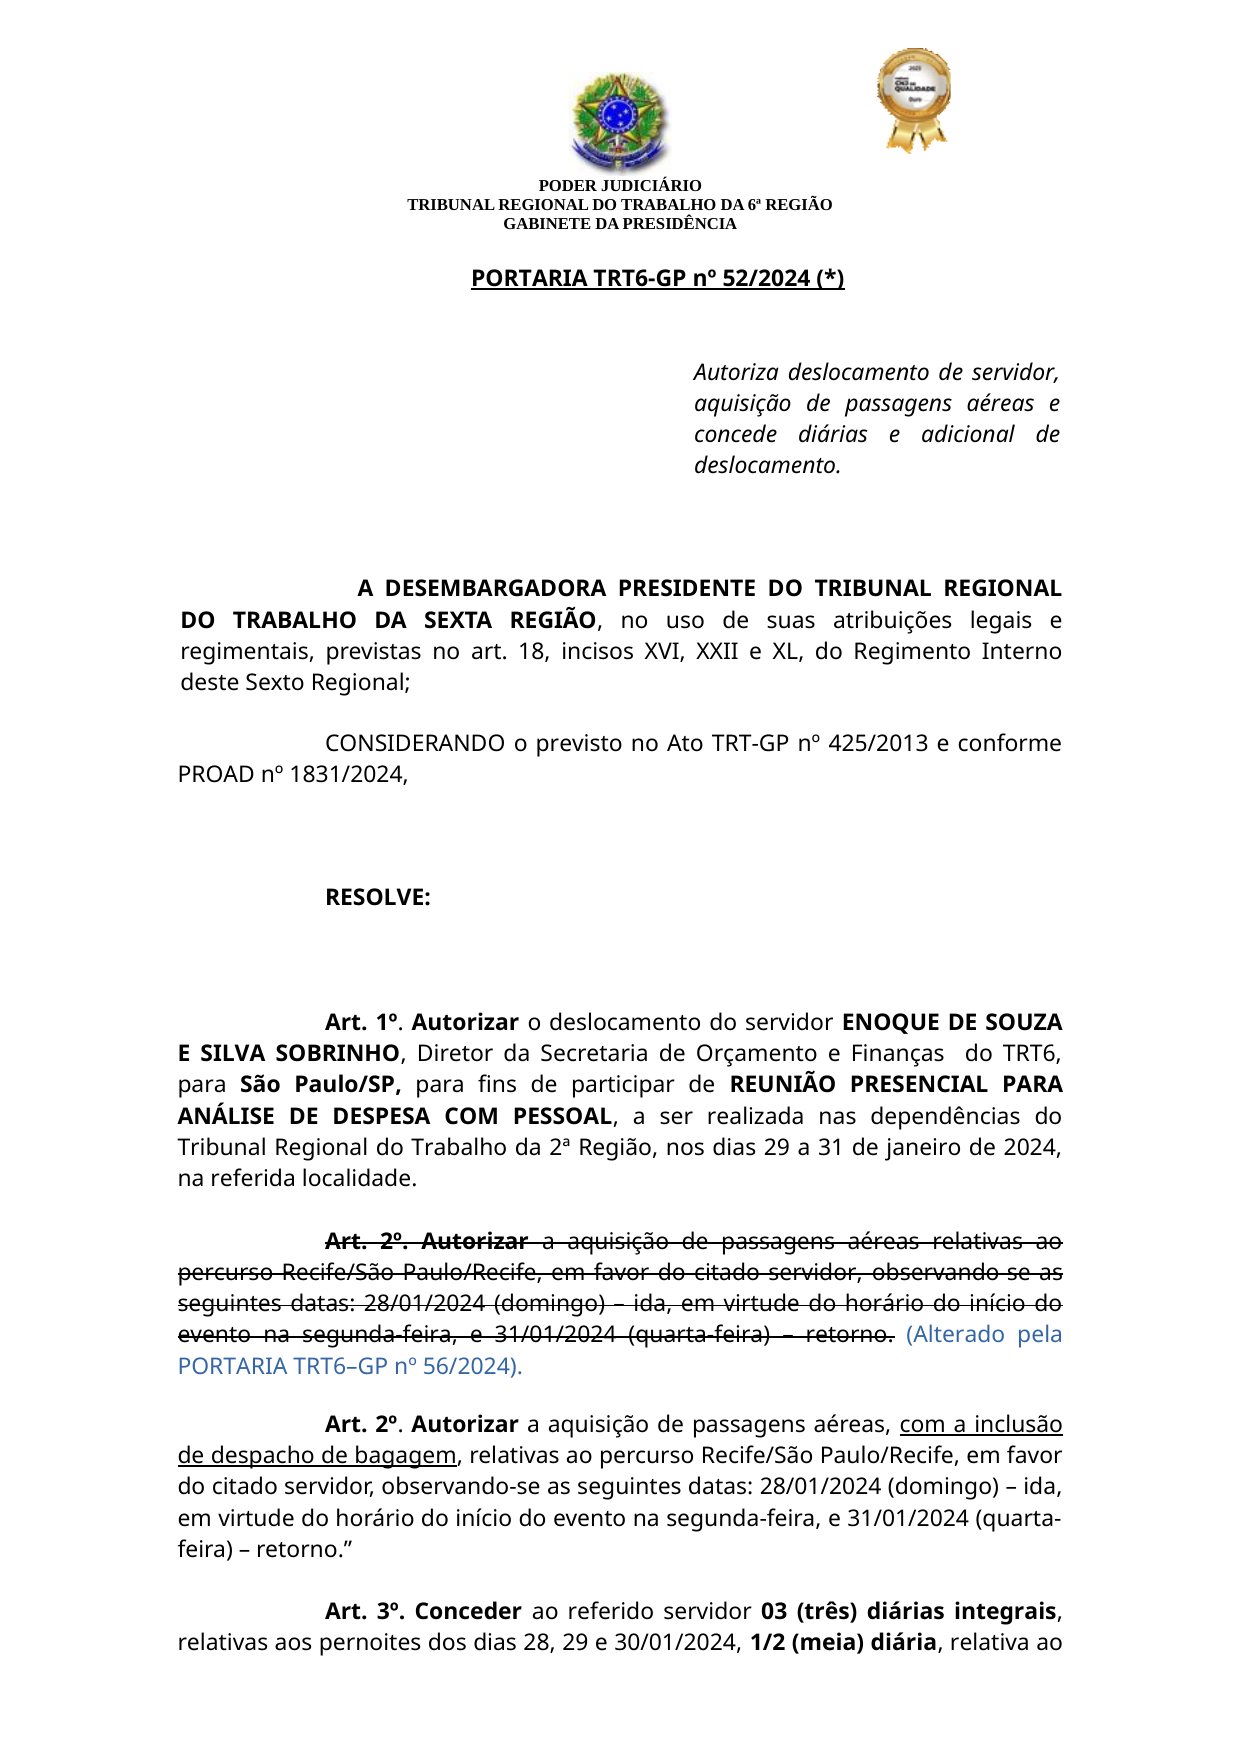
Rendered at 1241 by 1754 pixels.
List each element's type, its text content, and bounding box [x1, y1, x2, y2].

text CONSIDERANDO o previsto no Ato TRT-GP nº 425/2013 e conforme PROAD nº 1831/2024, [177, 727, 1063, 789]
text Art. 3º. Conceder ao referido servidor 03 (três) diárias integrais, relativas aos pernoites dos dias 28, 29 e 30/01/2024, 1/2 (meia) diária, relativa ao [177, 1595, 1063, 1657]
text Autoriza deslocamento de servidor, aquisição de passagens aéreas e concede diárias e adicional de deslocamento. [694, 355, 1063, 480]
text Art. 1º. Autorizar o deslocamento do servidor ENOQUE DE SOUZA E SILVA SOBRINHO, Diretor da Secretaria de Orçamento e Finanças do TRT6, para São Paulo/SP, para fins de participar de REUNIÃO PRESENCIAL PARA ANÁLISE DE DESPESA COM PESSOAL, a ser realizada nas dependências do Tribunal Regional do Trabalho da 2ª Região, nos dias 29 a 31 de janeiro de 2024, na referida localidade. [177, 1006, 1063, 1193]
text RESOLVE: [177, 881, 1063, 912]
text Art. 2º. Autorizar a aquisição de passagens aéreas, com a inclusão de despacho de bagagem, relativas ao percurso Recife/São Paulo/Recife, em favor do citado servidor, observando-se as seguintes datas: 28/01/2024 (domingo) – ida, em virtude do horário do início do evento na segunda-feira, e 31/01/2024 (quarta-feira) – retorno.” [177, 1407, 1063, 1563]
text Art. 2º. Autorizar a aquisição de passagens aéreas relativas ao percurso Recife/São Paulo/Recife, em favor do citado servidor, observando-se as seguintes datas: 28/01/2024 (domingo) – ida, em virtude do horário do início do evento na segunda-feira, e 31/01/2024 (quarta-feira) – retorno. (Alterado pela PORTARIA TRT6–GP nº 56/2024). [177, 1224, 1063, 1273]
text PORTARIA TRT6-GP nº 52/2024 (*) [177, 262, 1063, 293]
picture [568, 72, 672, 176]
text A DESEMBARGADORA PRESIDENTE DO TRIBUNAL REGIONAL DO TRABALHO DA SEXTA REGIÃO, no uso de suas atribuições legais e regimentais, previstas no art. 18, incisos XVI, XXII e XL, do Regimento Interno deste Sexto Regional; [180, 572, 1063, 697]
text Art. 2º. Autorizar a aquisição de passagens aéreas relativas ao percurso Recife/São Paulo/Recife, em favor do citado servidor, observando-se as seguintes datas: 28/01/2024 (domingo) – ida, em virtude do horário do início do evento na segunda-feira, e 31/01/2024 (quarta-feira) – retorno. (Alterado pela PORTARIA TRT6–GP nº 56/2024). [177, 1306, 1063, 1381]
text Art. 2º. Autorizar a aquisição de passagens aéreas relativas ao percurso Recife/São Paulo/Recife, em favor do citado servidor, observando-se as seguintes datas: 28/01/2024 (domingo) – ida, em virtude do horário do início do evento na segunda-feira, e 31/01/2024 (quarta-feira) – retorno. (Alterado pela PORTARIA TRT6–GP nº 56/2024). [177, 1274, 1063, 1305]
